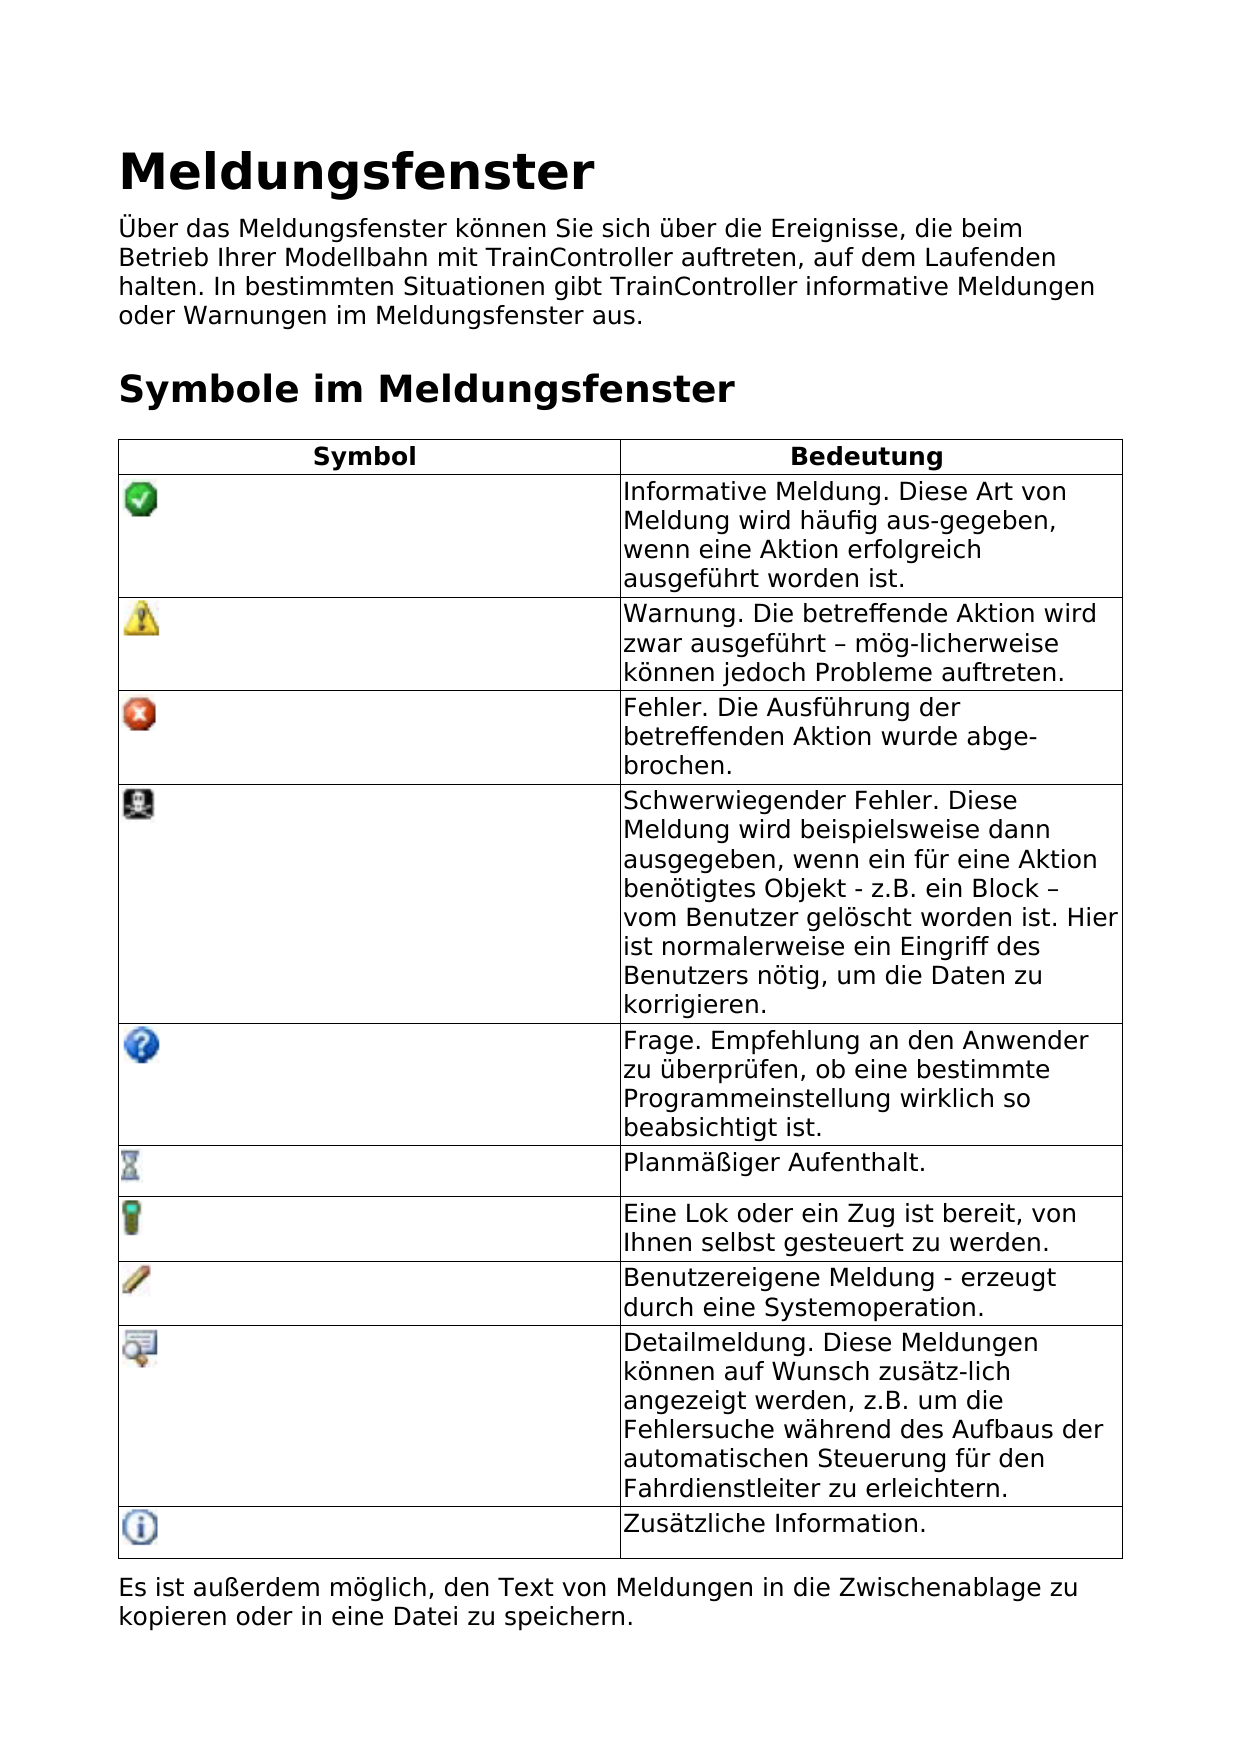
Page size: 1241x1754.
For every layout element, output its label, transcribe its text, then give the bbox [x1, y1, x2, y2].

picture [121, 1263, 151, 1300]
table_cell Frage. Empfehlung an den Anwender zu überprüfen, ob eine bestimmte Programmeinstellung wirklich so beabsichtigt ist. [621, 1024, 1122, 1145]
text Über das Meldungsfenster können Sie sich über die Ereignisse, die beim Betrieb Ihrer Modellbahn mit TrainController auftreten, auf dem Laufenden halten. In bestimmten Situationen gibt TrainController informative Meldungen oder Warnungen im Meldungsfenster aus. [118, 214, 1122, 331]
table_cell Schwerwiegender Fehler. Diese Meldung wird beispielsweise dann ausgegeben, wenn ein für eine Aktion benötigtes Objekt - z.B. ein Block – vom Benutzer gelöscht worden ist. Hier ist normalerweise ein Eingriff des Benutzers nötig, um die Daten zu korrigieren. [621, 785, 1122, 1023]
subtitle Meldungsfenster [118, 143, 1122, 201]
table_cell [119, 1262, 620, 1325]
picture [121, 1199, 143, 1240]
picture [121, 477, 162, 520]
table_cell [119, 598, 620, 690]
table_cell [119, 1024, 620, 1145]
table_cell Warnung. Die betreffende Aktion wird zwar ausgeführt – mög-licherweise können jedoch Probleme auftreten. [621, 598, 1122, 690]
picture [121, 786, 156, 823]
table_cell [119, 1507, 620, 1558]
table_cell [119, 475, 620, 597]
table_cell [119, 1326, 620, 1506]
table_cell [119, 1146, 620, 1196]
table_header Symbol [119, 440, 620, 474]
picture [121, 599, 164, 639]
table_cell [119, 1197, 620, 1261]
table_cell Detailmeldung. Diese Meldungen können auf Wunsch zusätz-lich angezeigt werden, z.B. um die Fehlersuche während des Aufbaus der automatischen Steuerung für den Fahrdienstleiter zu erleichtern. [621, 1326, 1122, 1506]
subtitle Symbole im Meldungsfenster [118, 368, 1122, 412]
table_cell Fehler. Die Ausführung der betreffenden Aktion wurde abge-brochen. [621, 691, 1122, 783]
picture [121, 1025, 160, 1065]
table_cell Benutzereigene Meldung - erzeugt durch eine Systemoperation. [621, 1262, 1122, 1325]
table_cell [119, 691, 620, 783]
picture [121, 1327, 159, 1371]
table_cell Planmäßiger Aufenthalt. [621, 1146, 1122, 1196]
picture [121, 1508, 160, 1550]
picture [121, 1148, 143, 1188]
table_cell Informative Meldung. Diese Art von Meldung wird häufig aus-gegeben, wenn eine Aktion erfolgreich ausgeführt worden ist. [621, 475, 1122, 597]
text Es ist außerdem möglich, den Text von Meldungen in die Zwischenablage zu kopieren oder in eine Datei zu speichern. [118, 1573, 1122, 1632]
table_cell [119, 785, 620, 1023]
table_cell Eine Lok oder ein Zug ist bereit, von Ihnen selbst gesteuert zu werden. [621, 1197, 1122, 1261]
picture [121, 693, 159, 734]
table_cell Zusätzliche Information. [621, 1507, 1122, 1558]
table_header Bedeutung [621, 440, 1122, 474]
